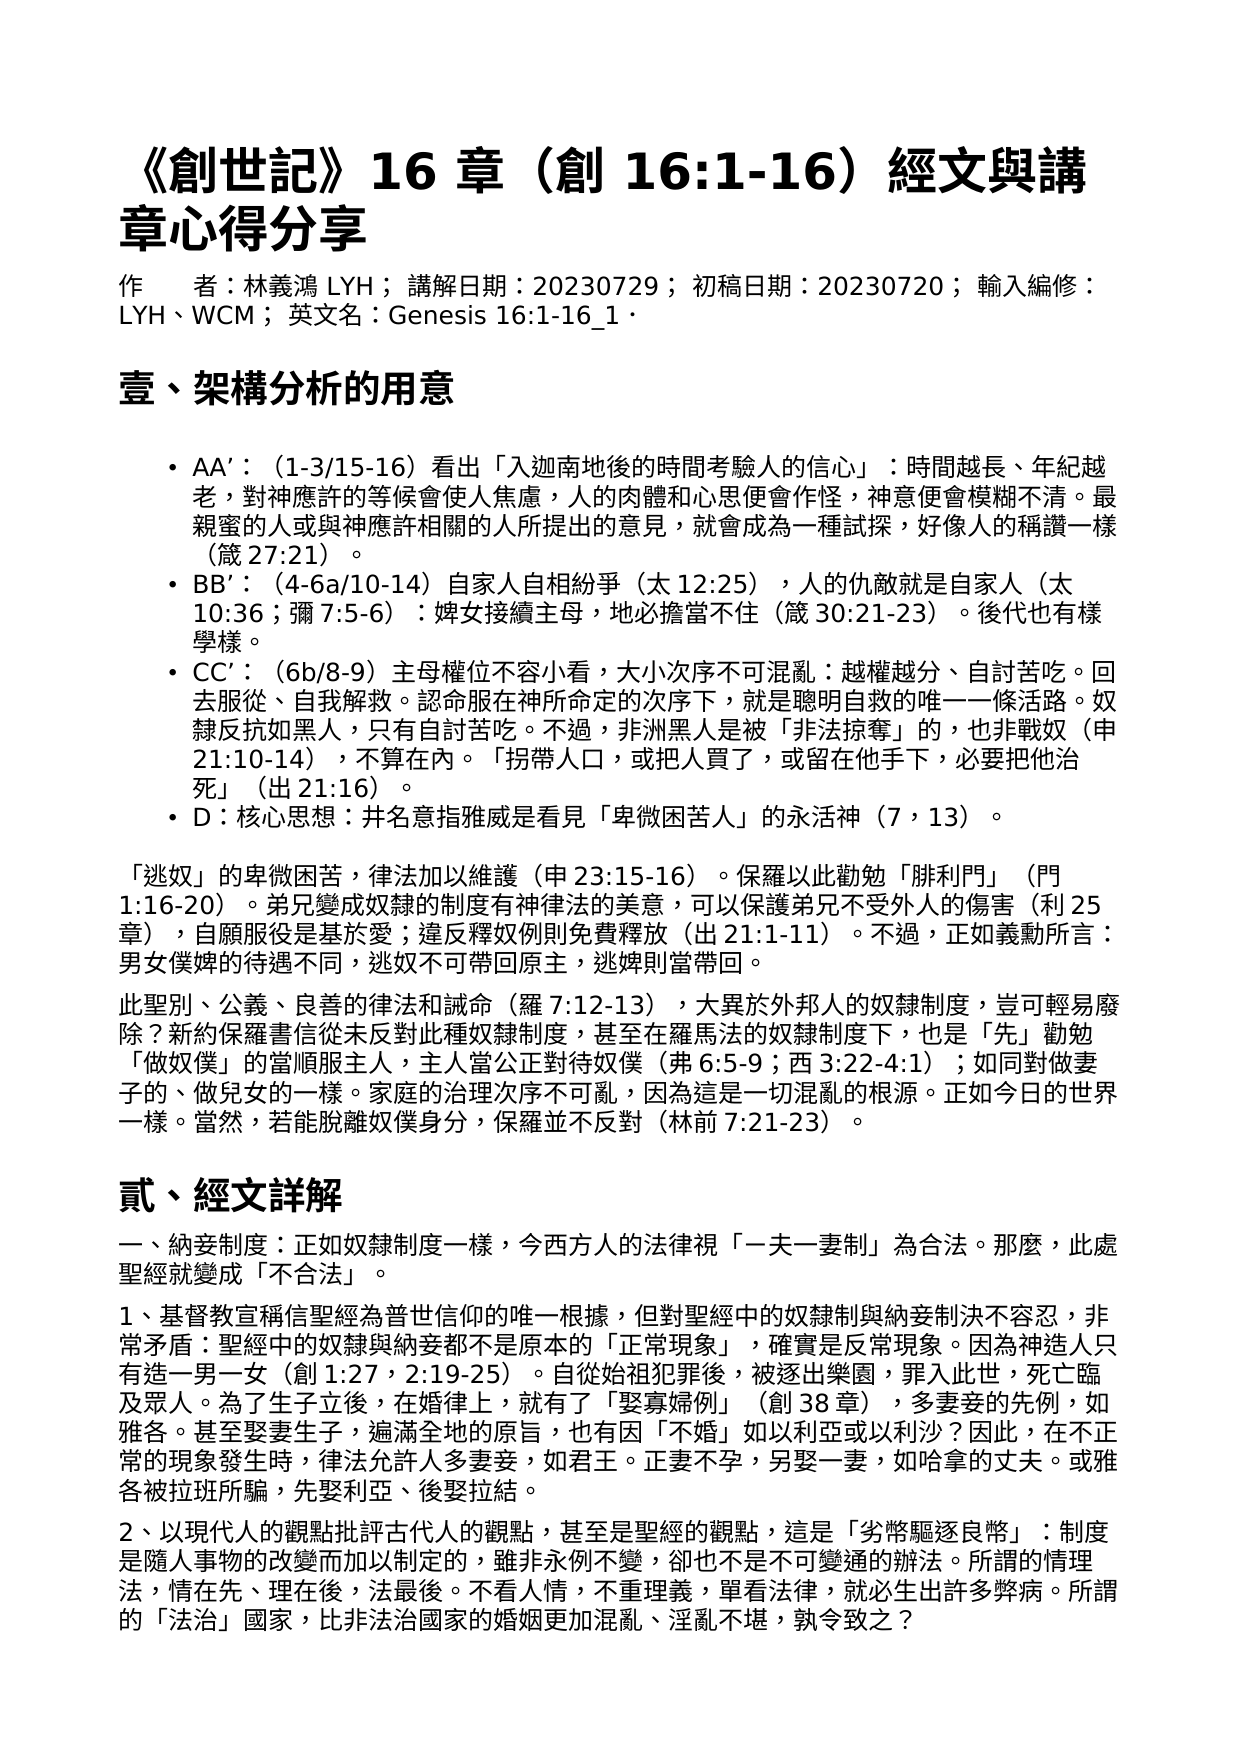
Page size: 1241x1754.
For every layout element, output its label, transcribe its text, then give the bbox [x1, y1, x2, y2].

text 一、納妾制度：正如奴隸制度一樣，今西方人的法律視「ㄧ夫一妻制」為合法。那麼，此處聖經就變成「不合法」。 [118, 1231, 1122, 1289]
list AA’：（1-3/15-16）看出「入迦南地後的時間考驗人的信心」：時間越長、年紀越老，對神應許的等候會使人焦慮，人的肉體和心思便會作怪，神意便會模糊不清。最親蜜的人或與神應許相關的人所提出的意見，就會成為一種試探，好像人的稱讚一樣（箴27:21）。 [177, 453, 1122, 570]
text 「逃奴」的卑微困苦，律法加以維護（申23:15-16）。保羅以此勸勉「腓利門」（門1:16-20）。弟兄變成奴隸的制度有神律法的美意，可以保護弟兄不受外人的傷害（利25章），自願服役是基於愛；違反釋奴例則免費釋放（出21:1-11）。不過，正如義勳所言：男女僕婢的待遇不同，逃奴不可帶回原主，逃婢則當帶回。 [118, 862, 1122, 979]
text 此聖別、公義、良善的律法和誡命（羅7:12-13），大異於外邦人的奴隸制度，豈可輕易廢除？新約保羅書信從未反對此種奴隸制度，甚至在羅馬法的奴隸制度下，也是「先」勸勉「做奴僕」的當順服主人，主人當公正對待奴僕（弗6:5-9；西3:22-4:1）；如同對做妻子的、做兒女的一樣。家庭的治理次序不可亂，因為這是一切混亂的根源。正如今日的世界一樣。當然，若能脫離奴僕身分，保羅並不反對（林前7:21-23）。 [118, 991, 1122, 1137]
subtitle 壹、架構分析的用意 [118, 368, 1122, 412]
list CC’：（6b/8-9）主母權位不容小看，大小次序不可混亂：越權越分、自討苦吃。回去服從、自我解救。認命服在神所命定的次序下，就是聰明自救的唯一一條活路。奴隸反抗如黑人，只有自討苦吃。不過，非洲黑人是被「非法掠奪」的，也非戰奴（申21:10-14），不算在內。「拐帶人口，或把人買了，或留在他手下，必要把他治死」（出21:16）。 [177, 658, 1122, 803]
list BB’：（4-6a/10-14）自家人自相紛爭（太12:25），人的仇敵就是自家人（太10:36；彌7:5-6）：婢女接續主母，地必擔當不住（箴30:21-23）。後代也有樣學樣。 [177, 570, 1122, 658]
list D：核心思想：井名意指雅威是看見「卑微困苦人」的永活神（7，13）。 [177, 803, 1122, 833]
text 作 者：林義鴻 LYH； 講解日期：20230729； 初稿日期：20230720； 輸入編修：LYH、WCM； 英文名：Genesis 16:1-16_1． [118, 272, 1122, 330]
subtitle 貳、經文詳解 [118, 1175, 1122, 1218]
subtitle 《創世記》16 章（創 16:1-16）經文與講章心得分享 [118, 143, 1122, 259]
text 2、以現代人的觀點批評古代人的觀點，甚至是聖經的觀點，這是「劣幣驅逐良幣」：制度是隨人事物的改變而加以制定的，雖非永例不變，卻也不是不可變通的辦法。所謂的情理法，情在先、理在後，法最後。不看人情，不重理義，單看法律，就必生出許多弊病。所謂的「法治」國家，比非法治國家的婚姻更加混亂、淫亂不堪，孰令致之？ [118, 1518, 1122, 1635]
text 1、基督教宣稱信聖經為普世信仰的唯一根據，但對聖經中的奴隸制與納妾制決不容忍，非常矛盾：聖經中的奴隸與納妾都不是原本的「正常現象」，確實是反常現象。因為神造人只有造一男一女（創1:27，2:19-25）。自從始祖犯罪後，被逐出樂園，罪入此世，死亡臨及眾人。為了生子立後，在婚律上，就有了「娶寡婦例」（創38章），多妻妾的先例，如雅各。甚至娶妻生子，遍滿全地的原旨，也有因「不婚」如以利亞或以利沙？因此，在不正常的現象發生時，律法允許人多妻妾，如君王。正妻不孕，另娶一妻，如哈拿的丈夫。或雅各被拉班所騙，先娶利亞、後娶拉結。 [118, 1302, 1122, 1506]
